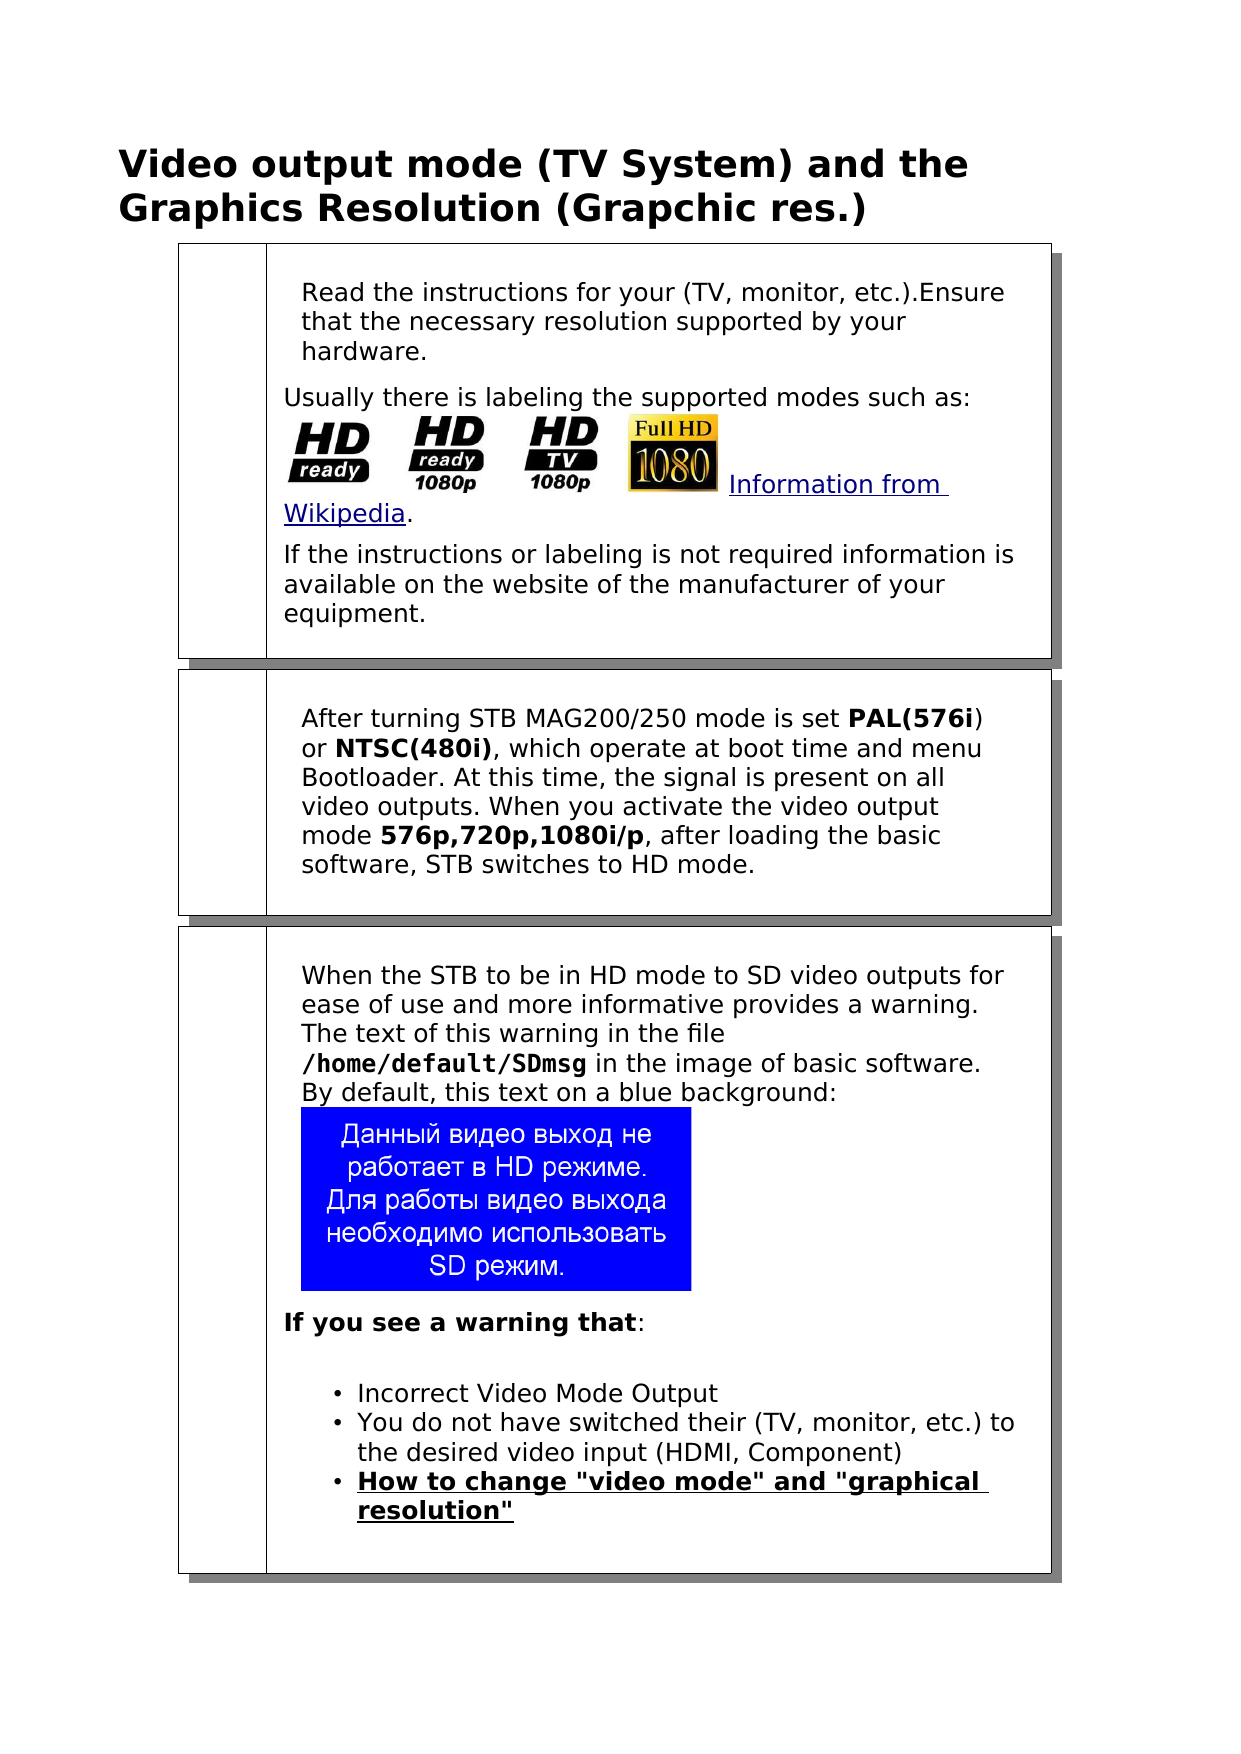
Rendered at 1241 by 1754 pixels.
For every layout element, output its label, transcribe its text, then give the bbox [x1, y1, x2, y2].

picture [301, 1107, 692, 1291]
table_header [179, 244, 266, 658]
picture [283, 412, 721, 493]
table_header When the STB to be in HD mode to SD video outputs for ease of use and more informative provides a warning. The text of this warning in the file /home/default/SDmsg in the image of basic software. By default, this text on a blue background: If you see a warning that: Incorrect Video Mode Output You do not have switched their (TV, monitor, etc.) to the desired video input (HDMI, Component) How to change "video mode" and "graphical resolution" [267, 927, 1051, 1572]
table_header Read the instructions for your (TV, monitor, etc.).Ensure that the necessary resolution supported by your hardware. Usually there is labeling the supported modes such as: Information from Wikipedia. If the instructions or labeling is not required information is available on the website of the manufacturer of your equipment. [267, 244, 1051, 658]
table_header After turning STB MAG200/250 mode is set PAL(576i) or NTSC(480i), which operate at boot time and menu Bootloader. At this time, the signal is present on all video outputs. When you activate the video output mode 576p,720p,1080i/p, after loading the basic software, STB switches to HD mode. [267, 670, 1051, 915]
table_header [179, 927, 266, 1572]
table_header [179, 670, 266, 915]
subtitle Video output mode (TV System) and the Graphics Resolution (Grapchic res.) [118, 143, 1122, 230]
